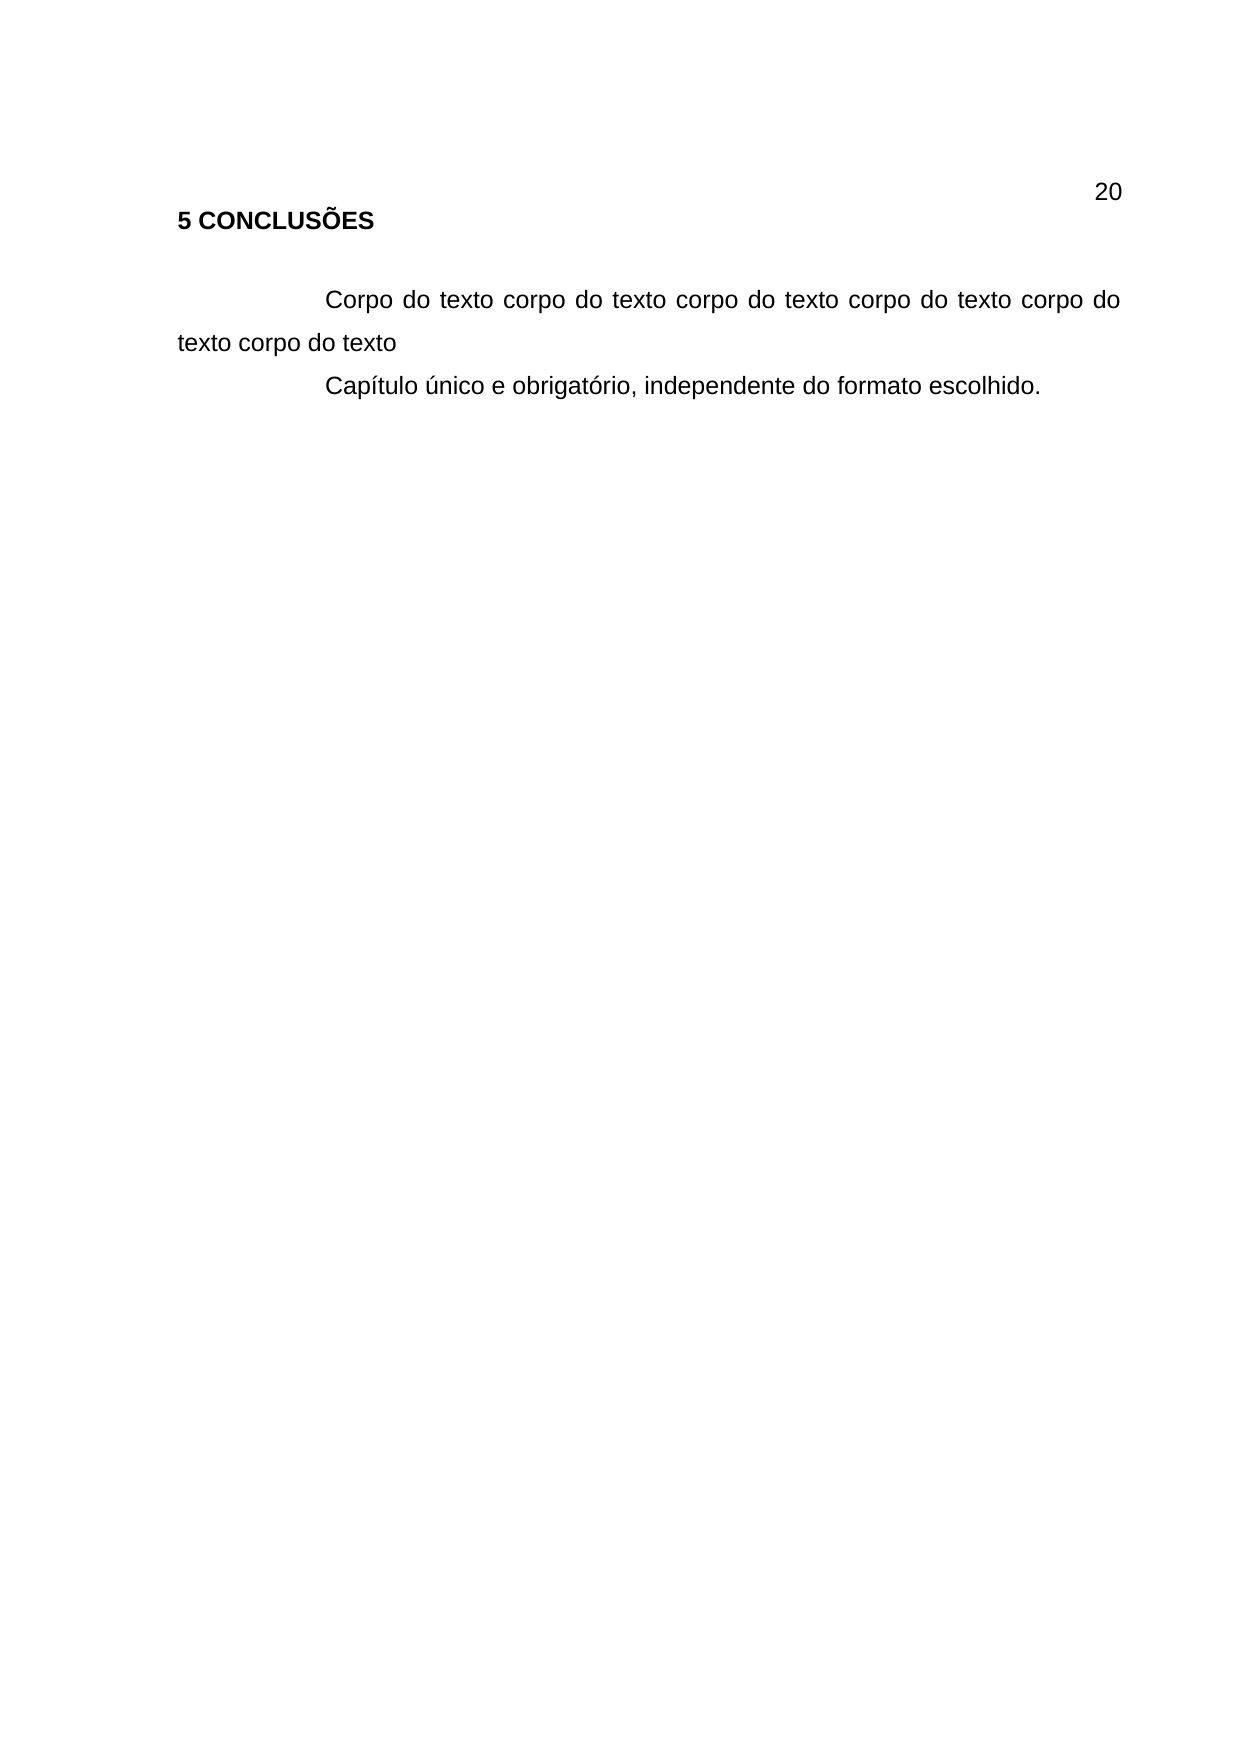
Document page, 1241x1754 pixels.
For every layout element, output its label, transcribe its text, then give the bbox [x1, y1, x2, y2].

text Capítulo único e obrigatório, independente do formato escolhido. [177, 371, 1122, 400]
text 5 CONCLUSÕES [177, 206, 1122, 235]
text Corpo do texto corpo do texto corpo do texto corpo do texto corpo do texto corpo do texto [177, 285, 1122, 357]
